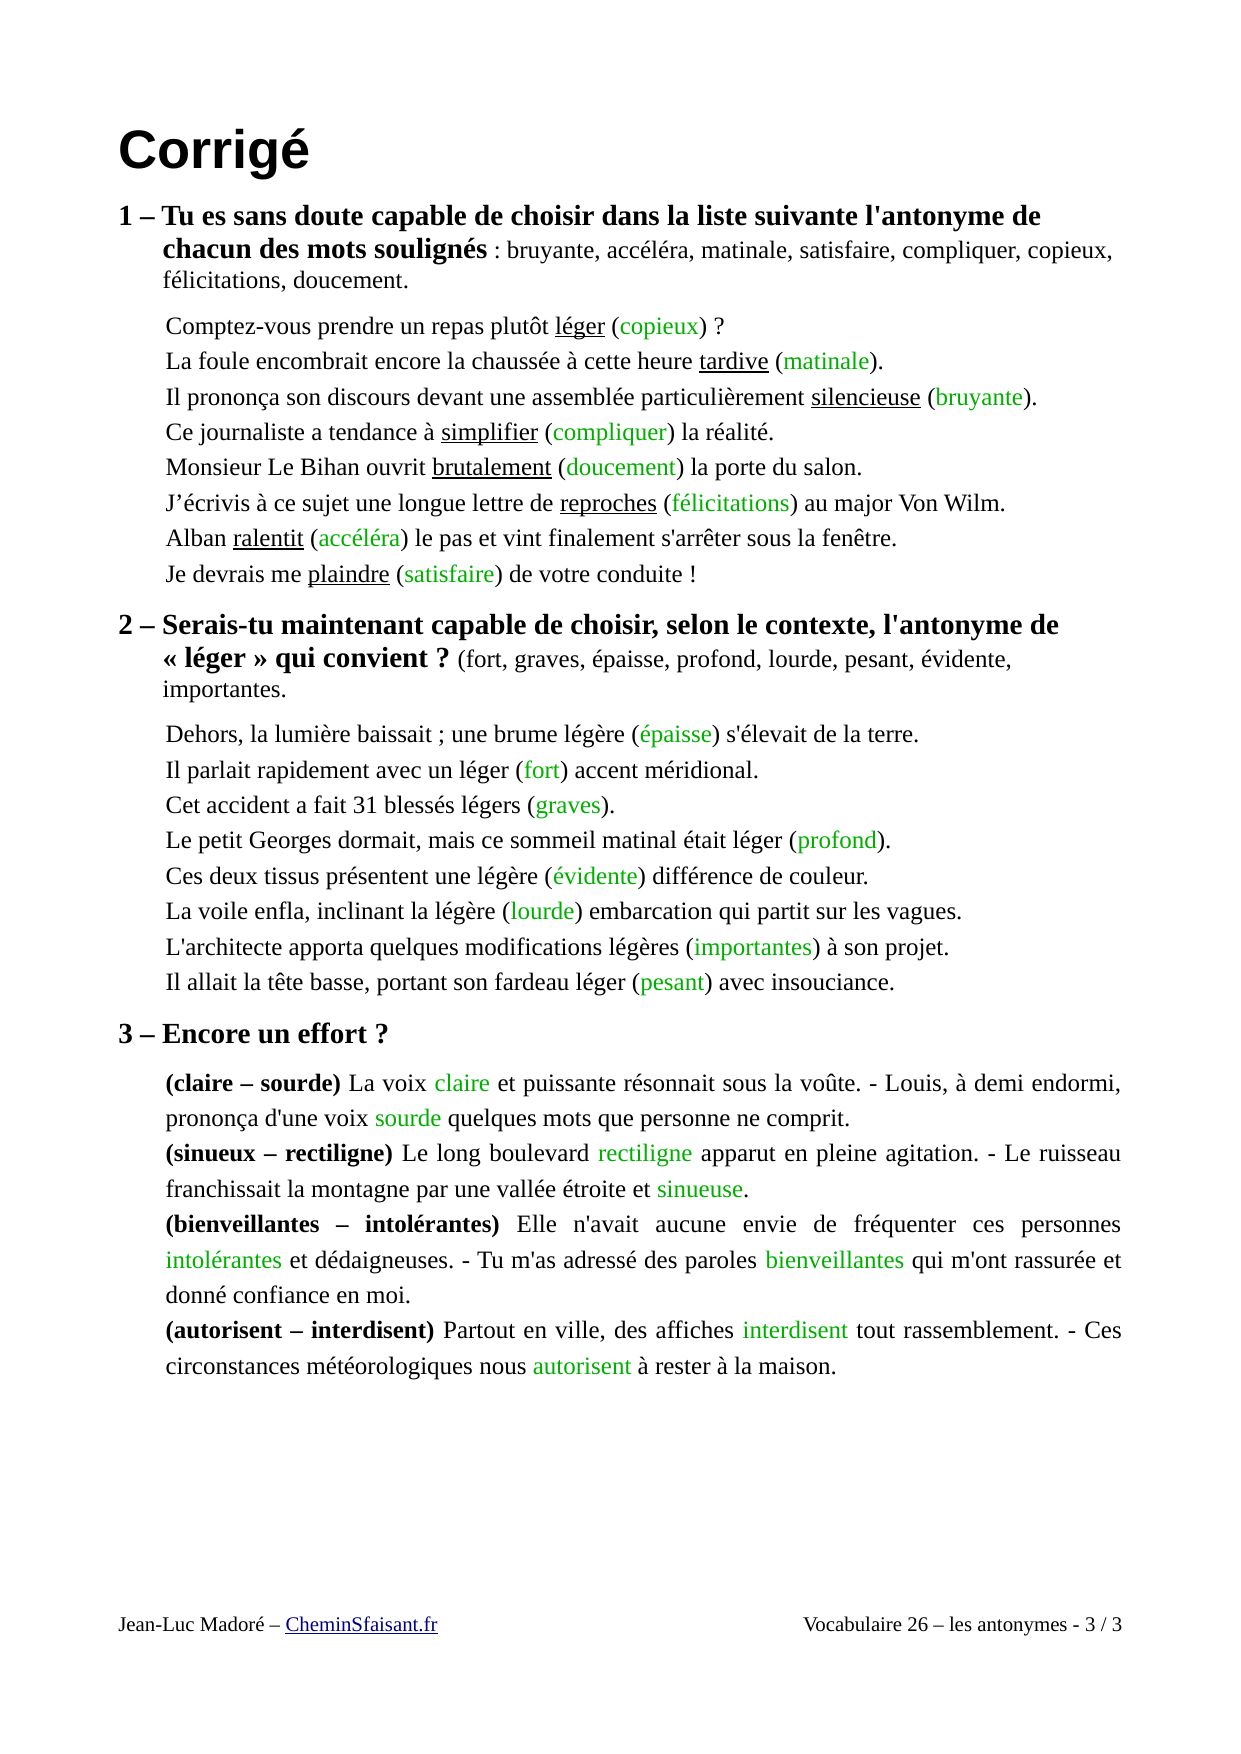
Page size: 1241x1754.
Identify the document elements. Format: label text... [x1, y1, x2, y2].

text Ce journaliste a tendance à simplifier (compliquer) la réalité. [165, 412, 1122, 447]
text (sinueux – rectiligne) Le long boulevard rectiligne apparut en pleine agitation. - Le ruisseau franchissait la montagne par une vallée étroite et sinueuse. [165, 1133, 1122, 1204]
text Corrigé [118, 118, 1122, 180]
text J’écrivis à ce sujet une longue lettre de reproches (félicitations) au major Von Wilm. [165, 483, 1122, 518]
text Monsieur Le Bihan ouvrit brutalement (doucement) la porte du salon. [165, 447, 1122, 483]
text Il prononça son discours devant une assemblée particulièrement silencieuse (bruyante). [165, 377, 1122, 412]
text La foule encombrait encore la chaussée à cette heure tardive (matinale). [165, 341, 1122, 377]
text Comptez-vous prendre un repas plutôt léger (copieux) ? [165, 306, 1122, 341]
text 1 – Tu es sans doute capable de choisir dans la liste suivante l'antonyme de chacun des mots soulignés : bruyante, accéléra, matinale, satisfaire, compliquer, copieux, félicitations, doucement. [118, 198, 1122, 294]
text (autorisent – interdisent) Partout en ville, des affiches interdisent tout rassemblement. - Ces circonstances météorologiques nous autorisent à rester à la maison. [165, 1311, 1122, 1381]
text (claire – sourde) La voix claire et puissante résonnait sous la voûte. - Louis, à demi endormi, prononça d'une voix sourde quelques mots que personne ne comprit. [165, 1063, 1122, 1133]
text Il parlait rapidement avec un léger (fort) accent méridional. [165, 750, 1122, 785]
text 2 – Serais-tu maintenant capable de choisir, selon le contexte, l'antonyme de « léger » qui convient ? (fort, graves, épaisse, profond, lourde, pesant, évidente, importantes. [118, 607, 1122, 703]
text La voile enfla, inclinant la légère (lourde) embarcation qui partit sur les vagues. [165, 891, 1122, 927]
text Ces deux tissus présentent une légère (évidente) différence de couleur. [165, 856, 1122, 891]
text (bienveillantes – intolérantes) Elle n'avait aucune envie de fréquenter ces personnes intolérantes et dédaigneuses. - Tu m'as adressé des paroles bienveillantes qui m'ont rassurée et donné confiance en moi. [165, 1204, 1122, 1311]
text Il allait la tête basse, portant son fardeau léger (pesant) avec insouciance. [165, 962, 1122, 998]
text Alban ralentit (accéléra) le pas et vint finalement s'arrêter sous la fenêtre. [165, 518, 1122, 554]
text Cet accident a fait 31 blessés légers (graves). [165, 785, 1122, 821]
text Le petit Georges dormait, mais ce sommeil matinal était léger (profond). [165, 821, 1122, 856]
text Je devrais me plaindre (satisfaire) de votre conduite ! [165, 554, 1122, 589]
text 3 – Encore un effort ? [118, 1015, 1122, 1051]
text L'architecte apporta quelques modifications légères (importantes) à son projet. [165, 927, 1122, 962]
text Dehors, la lumière baissait ; une brume légère (épaisse) s'élevait de la terre. [165, 714, 1122, 750]
